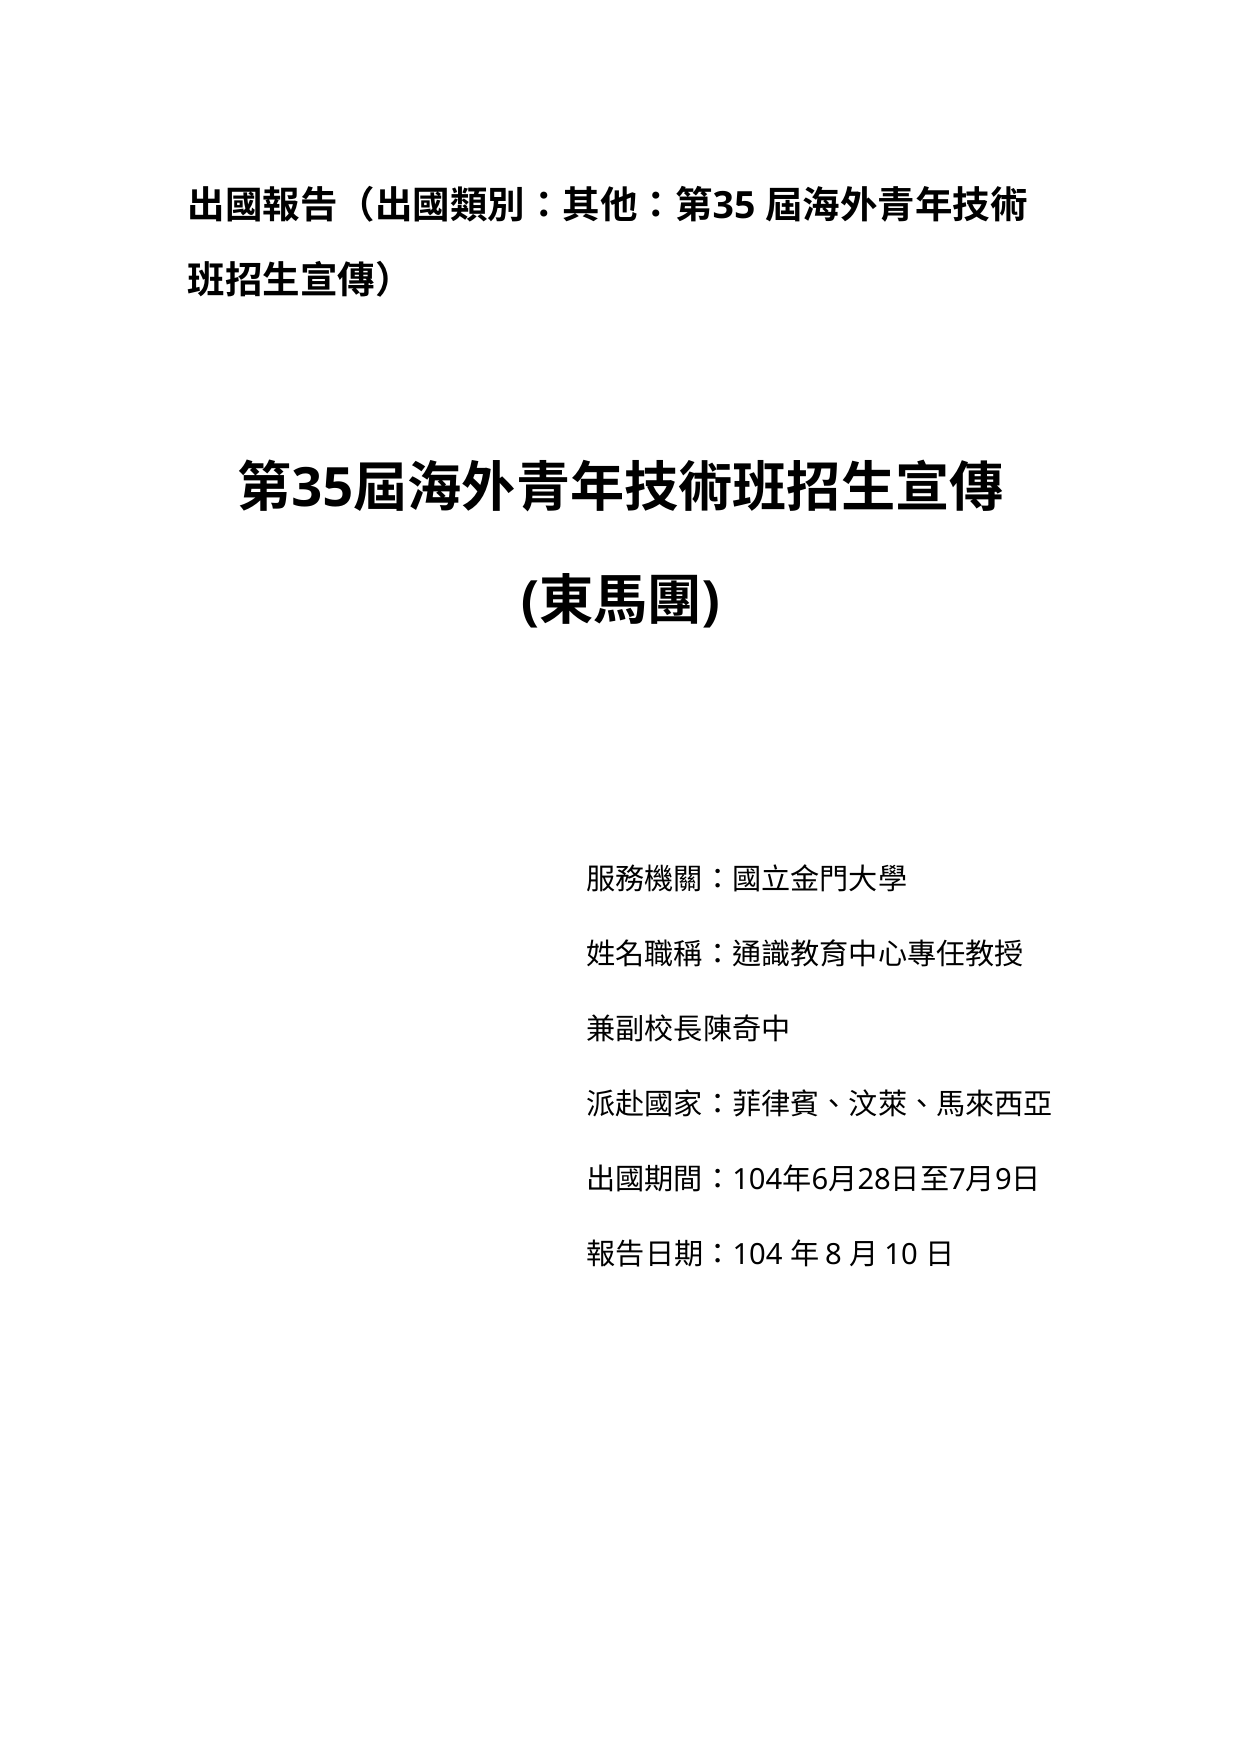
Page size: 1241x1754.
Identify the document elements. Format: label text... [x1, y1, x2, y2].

text 第35屆海外青年技術班招生宣傳 [187, 427, 1053, 539]
text 派赴國家：菲律賓、汶萊、馬來西亞 [586, 1064, 1053, 1139]
text 服務機關：國立金門大學 [586, 839, 1053, 914]
text (東馬團) [187, 539, 1053, 652]
text 報告日期：104 年8 月10 日 [586, 1214, 1053, 1289]
text 出國期間：104年6月28日至7月9日 [586, 1139, 1053, 1214]
text 出國報告（出國類別：其他：第35 屆海外青年技術班招生宣傳） [187, 164, 1053, 314]
text 姓名職稱：通識教育中心專任教授兼副校長陳奇中 [586, 914, 1053, 1064]
